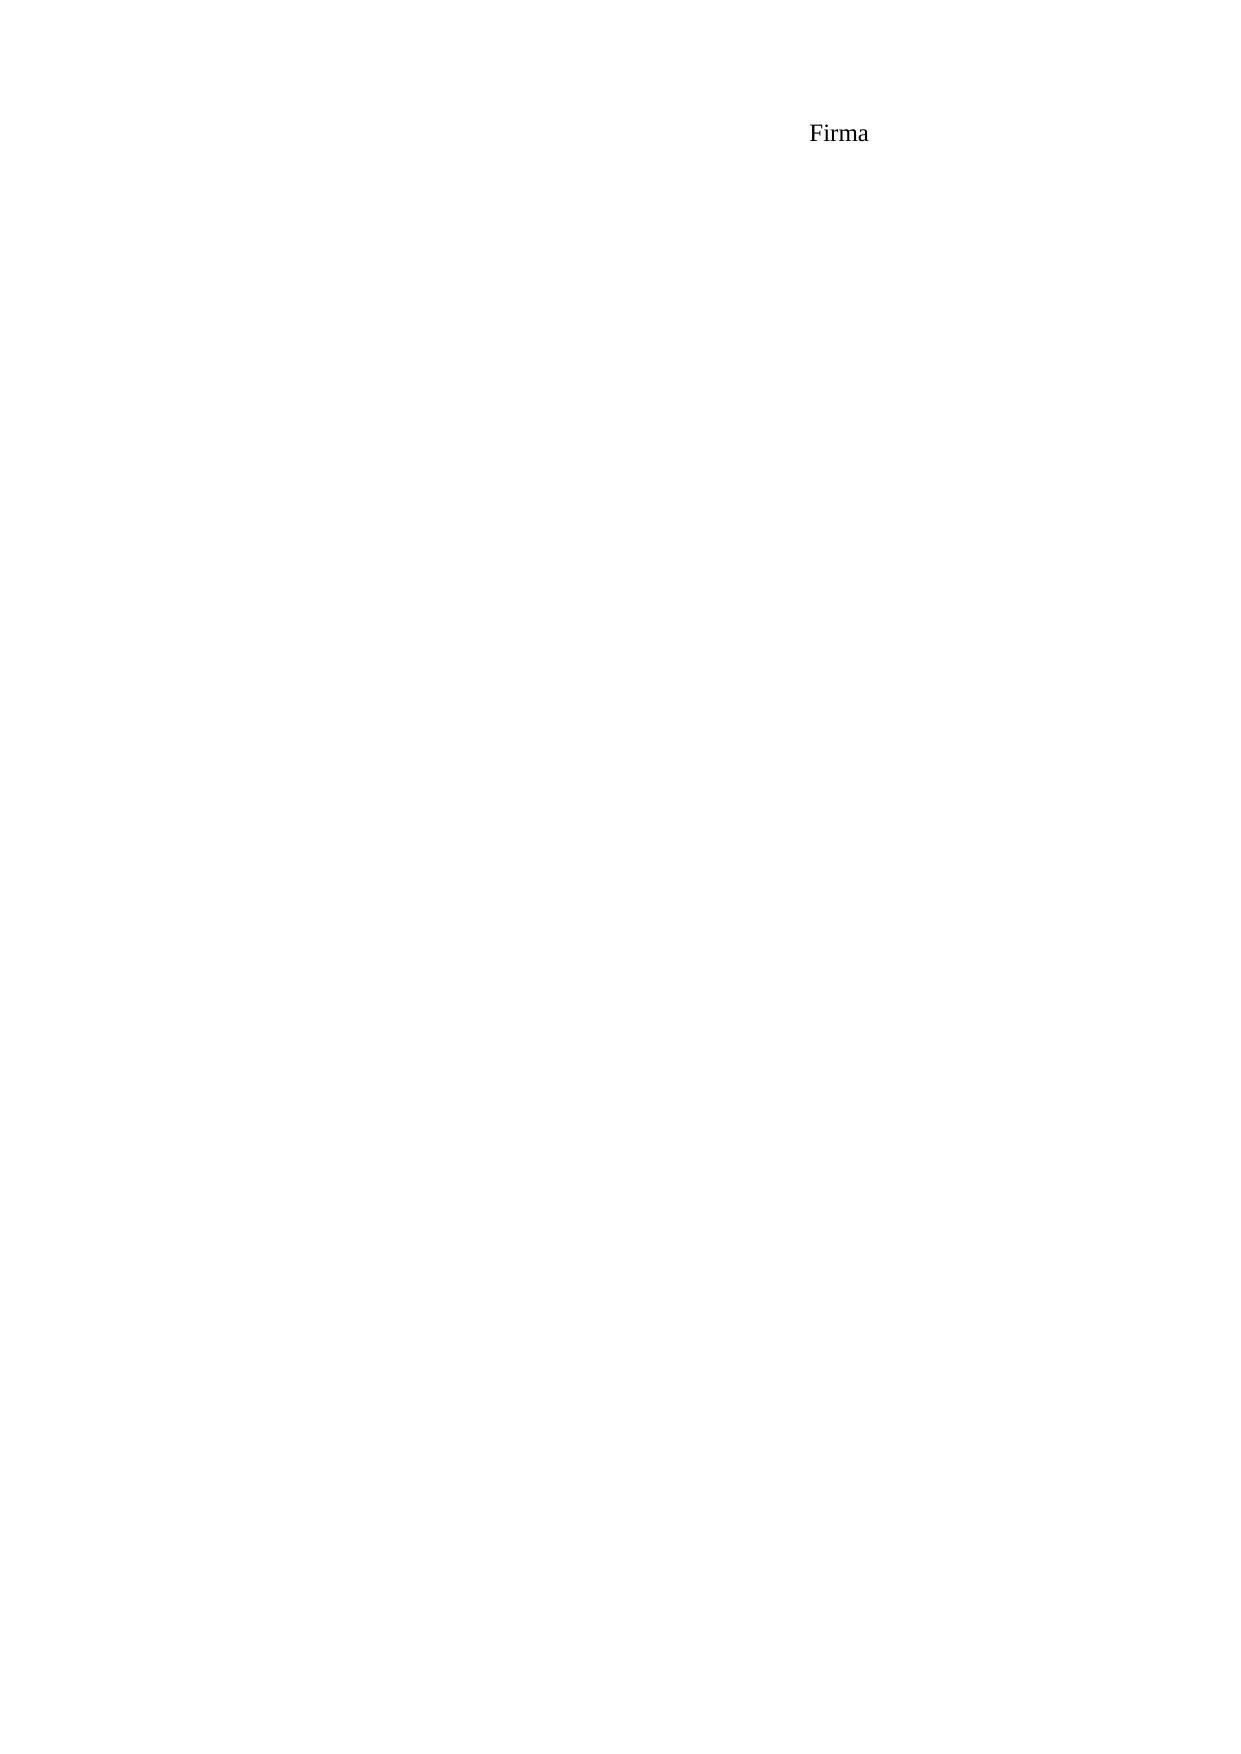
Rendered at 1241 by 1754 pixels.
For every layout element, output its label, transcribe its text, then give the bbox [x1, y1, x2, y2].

text Firma [118, 118, 1122, 147]
